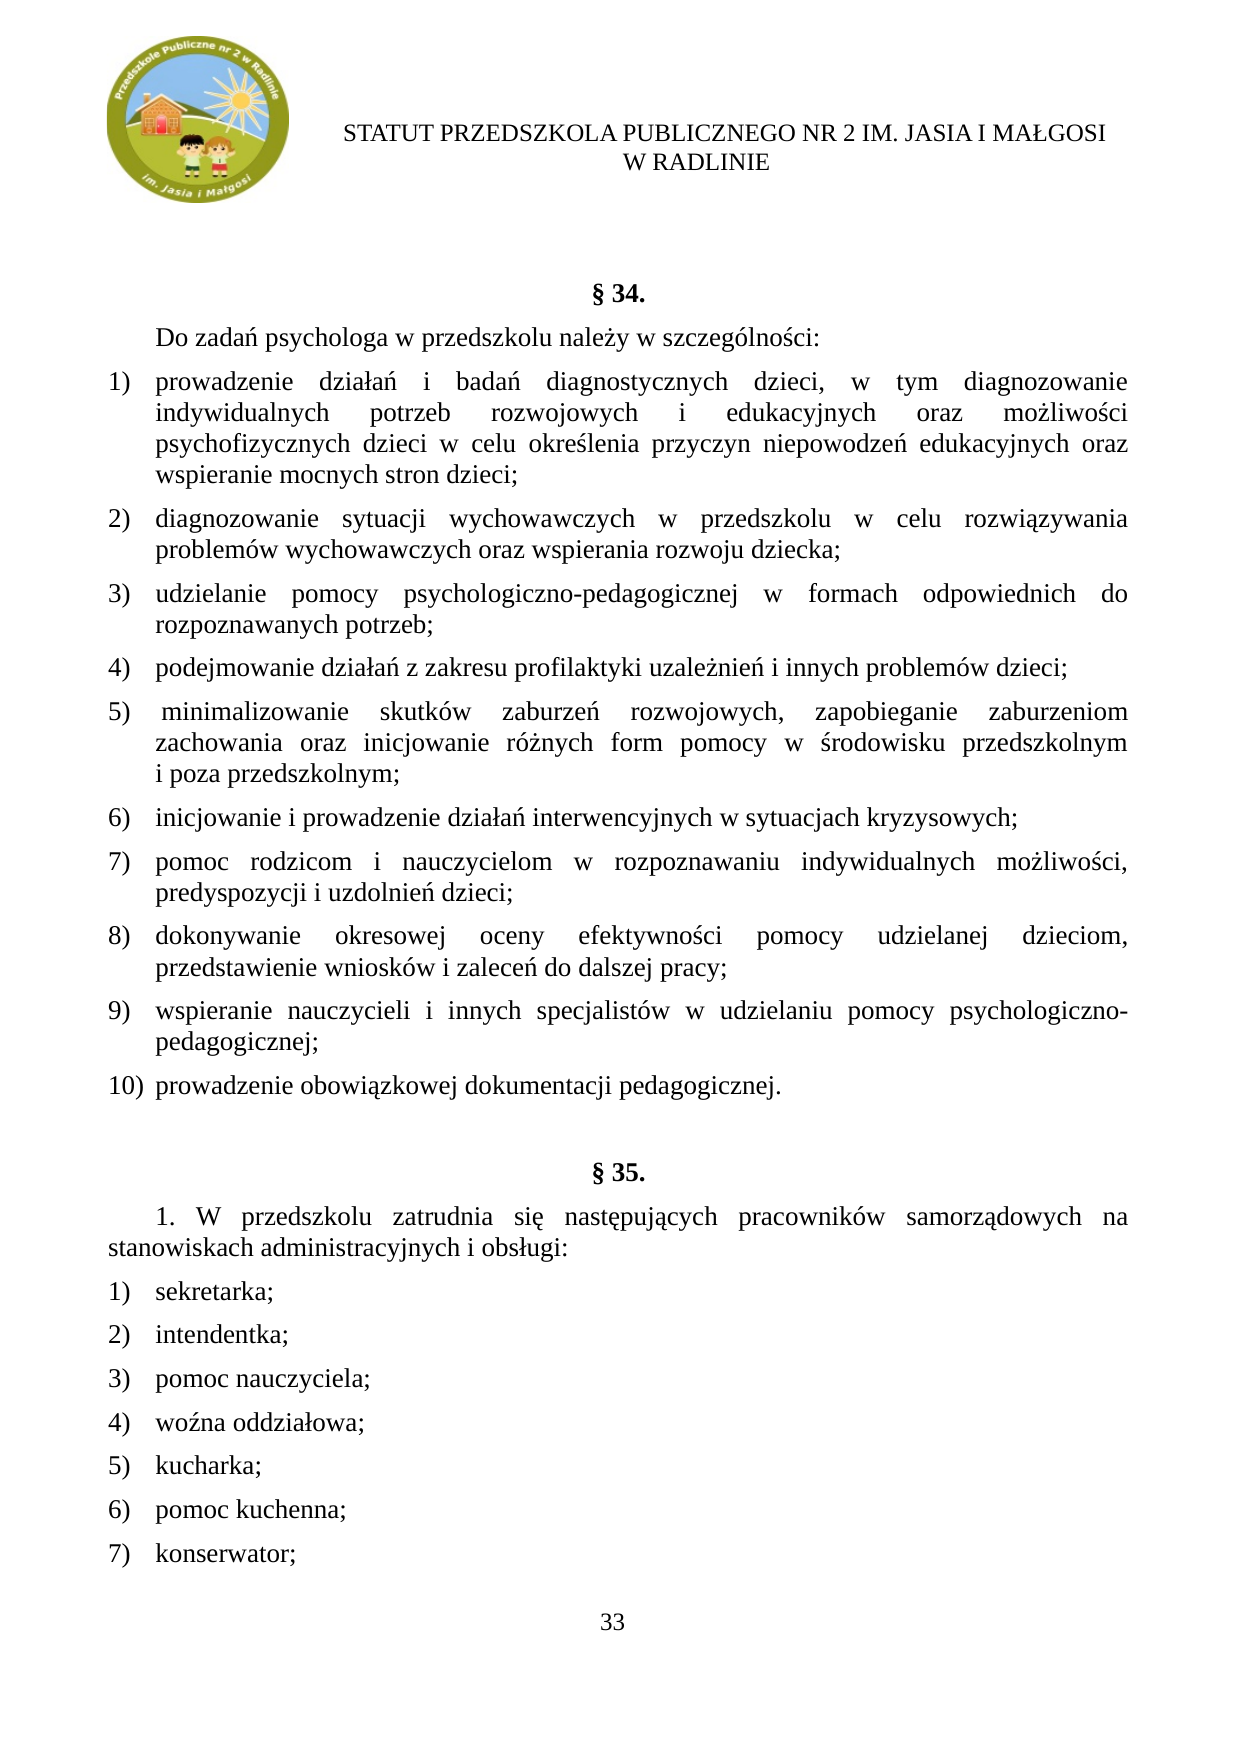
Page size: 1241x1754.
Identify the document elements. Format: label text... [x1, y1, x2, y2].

list 6) inicjowanie i prowadzenie działań interwencyjnych w sytuacjach kryzysowych; [108, 801, 1129, 832]
list 9) wspieranie nauczycieli i innych specjalistów w udzielaniu pomocy psychologiczno- pedagogicznej; [108, 994, 1129, 1057]
list sekretarka; [108, 1275, 1129, 1306]
text 7) konserwator; [108, 1537, 1129, 1568]
list 2) diagnozowanie sytuacji wychowawczych w przedszkolu w celu rozwiązywania problemów wychowawczych oraz wspierania rozwoju dziecka; [108, 502, 1129, 564]
list dokonywanie okresowej oceny efektywności pomocy udzielanej dzieciom, przedstawienie wniosków i zaleceń do dalszej pracy; [108, 919, 1129, 982]
list 1) prowadzenie działań i badań diagnostycznych dzieci, w tym diagnozowanie indywidualnych potrzeb rozwojowych i edukacyjnych oraz możliwości psychofizycznych dzieci w celu określenia przyczyn niepowodzeń edukacyjnych oraz wspieranie mocnych stron dzieci; [108, 365, 1129, 489]
list 5) kucharka; [108, 1449, 1129, 1481]
list 6) pomoc kuchenna; [108, 1493, 1129, 1524]
list woźna oddziałowa; [108, 1406, 1129, 1437]
text § 34. [108, 277, 1129, 309]
text § 35. [108, 1156, 1129, 1187]
list 5) minimalizowanie skutków zaburzeń rozwojowych, zapobieganie zaburzeniom zachowania oraz inicjowanie różnych form pomocy w środowisku przedszkolnym i poza przedszkolnym; [108, 695, 1129, 788]
list 10) prowadzenie obowiązkowej dokumentacji pedagogicznej. [108, 1069, 1129, 1100]
list pomoc rodzicom i nauczycielom w rozpoznawaniu indywidualnych możliwości, predyspozycji i uzdolnień dzieci; [108, 845, 1129, 907]
list intendentka; [108, 1318, 1129, 1349]
list 3) udzielanie pomocy psychologiczno-pedagogicznej w formach odpowiednich do rozpoznawanych potrzeb; [108, 577, 1129, 639]
text 1. W przedszkolu zatrudnia się następujących pracowników samorządowych na stanowiskach administracyjnych i obsługi: [108, 1200, 1129, 1262]
list 4) podejmowanie działań z zakresu profilaktyki uzależnień i innych problemów dzieci; [108, 651, 1129, 683]
text Do zadań psychologa w przedszkolu należy w szczególności: [108, 321, 1129, 352]
list pomoc nauczyciela; [108, 1362, 1129, 1393]
picture [106, 36, 289, 203]
